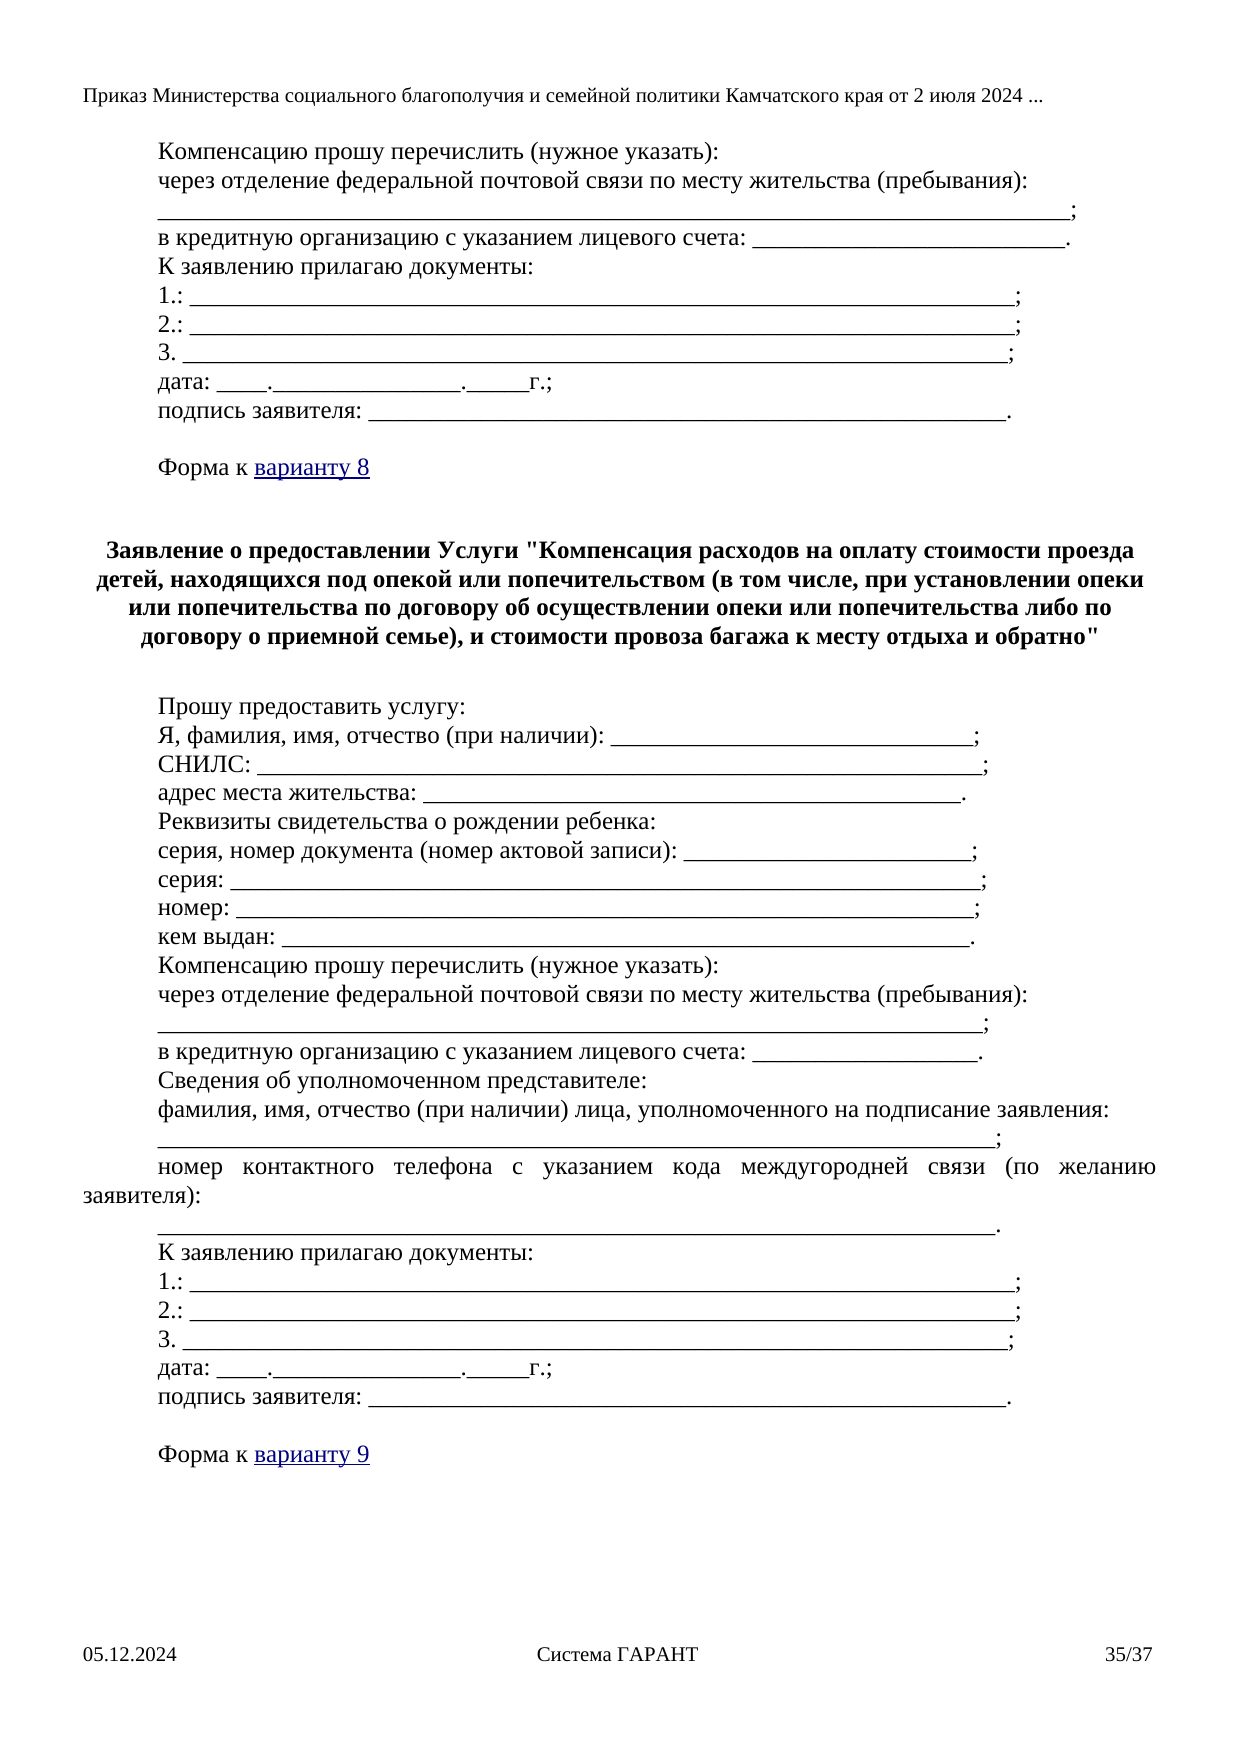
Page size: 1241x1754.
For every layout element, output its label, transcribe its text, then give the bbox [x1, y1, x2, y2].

text ___________________________________________________________________; [83, 1122, 1157, 1151]
text номер контактного телефона с указанием кода междугородней связи (по желанию заявителя): [83, 1151, 1157, 1209]
text в кредитную организацию с указанием лицевого счета: __________________. [83, 1036, 1157, 1065]
text Реквизиты свидетельства о рождении ребенка: [83, 806, 1157, 835]
text К заявлению прилагаю документы: [83, 251, 1157, 280]
text номер: ___________________________________________________________; [83, 892, 1157, 921]
text Прошу предоставить услугу: [83, 691, 1157, 720]
text 3. __________________________________________________________________; [83, 337, 1157, 366]
text Форма к варианту 9 [83, 1439, 1157, 1467]
text подпись заявителя: ___________________________________________________. [83, 1381, 1157, 1410]
text кем выдан: _______________________________________________________. [83, 921, 1157, 950]
text СНИЛС: __________________________________________________________; [83, 749, 1157, 777]
text серия, номер документа (номер актовой записи): _______________________; [83, 835, 1157, 864]
text 1.: __________________________________________________________________; [83, 280, 1157, 309]
text подпись заявителя: ___________________________________________________. [83, 395, 1157, 424]
subtitle Заявление о предоставлении Услуги "Компенсация расходов на оплату стоимости проезда детей, находящихся под опекой или попечительством (в том числе, при установлении опеки или попечительства по договору об осуществлении опеки или попечительства либо по договору о приемной семье), и стоимости провоза багажа к месту отдыха и обратно" [83, 535, 1157, 650]
text дата: ____._______________._____г.; [83, 1352, 1157, 1381]
text фамилия, имя, отчество (при наличии) лица, уполномоченного на подписание заявления: [83, 1094, 1157, 1122]
text ___________________________________________________________________. [83, 1209, 1157, 1237]
text Компенсацию прошу перечислить (нужное указать): [83, 950, 1157, 979]
text в кредитную организацию с указанием лицевого счета: _________________________. [83, 222, 1157, 251]
text серия: ____________________________________________________________; [83, 864, 1157, 892]
text 3. __________________________________________________________________; [83, 1324, 1157, 1352]
text Компенсацию прошу перечислить (нужное указать): [83, 136, 1157, 165]
text через отделение федеральной почтовой связи по месту жительства (пребывания): [83, 165, 1157, 194]
text через отделение федеральной почтовой связи по месту жительства (пребывания): [83, 979, 1157, 1007]
text 2.: __________________________________________________________________; [83, 1295, 1157, 1324]
text 2.: __________________________________________________________________; [83, 309, 1157, 337]
text К заявлению прилагаю документы: [83, 1237, 1157, 1266]
text _________________________________________________________________________; [83, 194, 1157, 222]
text Я, фамилия, имя, отчество (при наличии): _____________________________; [83, 720, 1157, 749]
text __________________________________________________________________; [83, 1007, 1157, 1036]
text Форма к варианту 8 [83, 452, 1157, 481]
text адрес места жительства: ___________________________________________. [83, 777, 1157, 806]
text дата: ____._______________._____г.; [83, 366, 1157, 395]
text Сведения об уполномоченном представителе: [83, 1065, 1157, 1094]
text 1.: __________________________________________________________________; [83, 1266, 1157, 1295]
